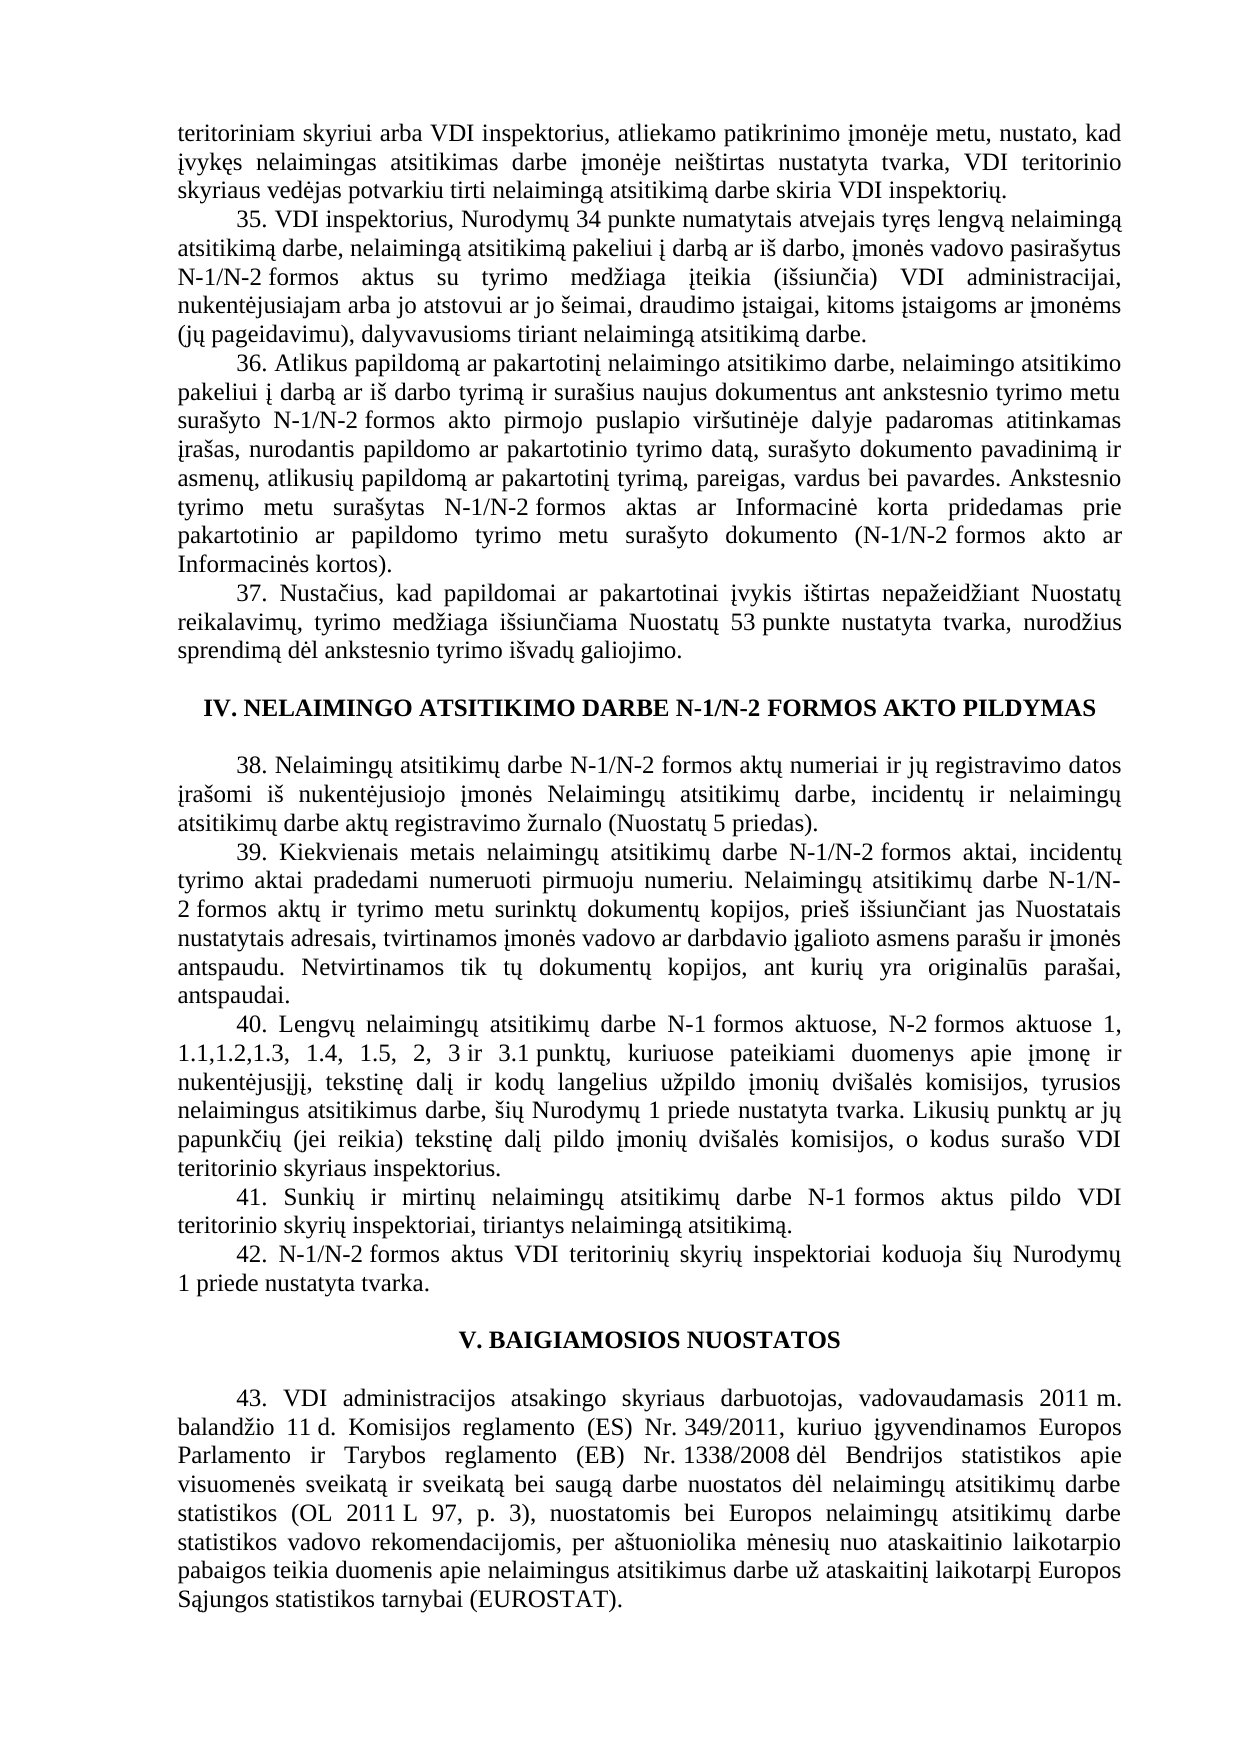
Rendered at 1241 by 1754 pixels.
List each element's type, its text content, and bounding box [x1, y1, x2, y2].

text 36. Atlikus papildomą ar pakartotinį nelaimingo atsitikimo darbe, nelaimingo atsitikimo pakeliui į darbą ar iš darbo tyrimą ir surašius naujus dokumentus ant ankstesnio tyrimo metu surašyto N-1/N-2 formos akto pirmojo puslapio viršutinėje dalyje padaromas atitinkamas įrašas, nurodantis papildomo ar pakartotinio tyrimo datą, surašyto dokumento pavadinimą ir asmenų, atlikusių papildomą ar pakartotinį tyrimą, pareigas, vardus bei pavardes. Ankstesnio tyrimo metu surašytas N-1/N-2 formos aktas ar Informacinė korta pridedamas prie pakartotinio ar papildomo tyrimo metu surašyto dokumento (N-1/N-2 formos akto ar Informacinės kortos). [177, 348, 1122, 578]
text 43. VDI administracijos atsakingo skyriaus darbuotojas, vadovaudamasis 2011 m. balandžio 11 d. Komisijos reglamento (ES) Nr. 349/2011, kuriuo įgyvendinamos Europos Parlamento ir Tarybos reglamento (EB) Nr. 1338/2008 dėl Bendrijos statistikos apie visuomenės sveikatą ir sveikatą bei saugą darbe nuostatos dėl nelaimingų atsitikimų darbe statistikos (OL 2011 L 97, p. 3), nuostatomis bei Europos nelaimingų atsitikimų darbe statistikos vadovo rekomendacijomis, per aštuoniolika mėnesių nuo ataskaitinio laikotarpio pabaigos teikia duomenis apie nelaimingus atsitikimus darbe už ataskaitinį laikotarpį Europos Sąjungos statistikos tarnybai (EUROSTAT). [177, 1383, 1122, 1613]
text 40. Lengvų nelaimingų atsitikimų darbe N-1 formos aktuose, N-2 formos aktuose 1, 1.1,1.2,1.3, 1.4, 1.5, 2, 3 ir 3.1 punktų, kuriuose pateikiami duomenys apie įmonę ir nukentėjusįjį, tekstinę dalį ir kodų langelius užpildo įmonių dvišalės komisijos, tyrusios nelaimingus atsitikimus darbe, šių Nurodymų 1 priede nustatyta tvarka. Likusių punktų ar jų papunkčių (jei reikia) tekstinę dalį pildo įmonių dvišalės komisijos, o kodus surašo VDI teritorinio skyriaus inspektorius. [177, 1009, 1122, 1182]
text IV. NELAIMINGO ATSITIKIMO DARBE N-1/N-2 FORMOS AKTO PILDYMAS [177, 693, 1122, 722]
text 41. Sunkių ir mirtinų nelaimingų atsitikimų darbe N-1 formos aktus pildo VDI teritorinio skyrių inspektoriai, tiriantys nelaimingą atsitikimą. [177, 1182, 1122, 1239]
text 38. Nelaimingų atsitikimų darbe N-1/N-2 formos aktų numeriai ir jų registravimo datos įrašomi iš nukentėjusiojo įmonės Nelaimingų atsitikimų darbe, incidentų ir nelaimingų atsitikimų darbe aktų registravimo žurnalo (Nuostatų 5 priedas). [177, 751, 1122, 837]
text 35. VDI inspektorius, Nurodymų 34 punkte numatytais atvejais tyręs lengvą nelaimingą atsitikimą darbe, nelaimingą atsitikimą pakeliui į darbą ar iš darbo, įmonės vadovo pasirašytus N-1/N-2 formos aktus su tyrimo medžiaga įteikia (išsiunčia) VDI administracijai, nukentėjusiajam arba jo atstovui ar jo šeimai, draudimo įstaigai, kitoms įstaigoms ar įmonėms (jų pageidavimu), dalyvavusioms tiriant nelaimingą atsitikimą darbe. [177, 204, 1122, 348]
text 39. Kiekvienais metais nelaimingų atsitikimų darbe N-1/N-2 formos aktai, incidentų tyrimo aktai pradedami numeruoti pirmuoju numeriu. Nelaimingų atsitikimų darbe N-1/N-2 formos aktų ir tyrimo metu surinktų dokumentų kopijos, prieš išsiunčiant jas Nuostatais nustatytais adresais, tvirtinamos įmonės vadovo ar darbdavio įgalioto asmens parašu ir įmonės antspaudu. Netvirtinamos tik tų dokumentų kopijos, ant kurių yra originalūs parašai, antspaudai. [177, 837, 1122, 1009]
text teritoriniam skyriui arba VDI inspektorius, atliekamo patikrinimo įmonėje metu, nustato, kad įvykęs nelaimingas atsitikimas darbe įmonėje neištirtas nustatyta tvarka, VDI teritorinio skyriaus vedėjas potvarkiu tirti nelaimingą atsitikimą darbe skiria VDI inspektorių. [177, 118, 1122, 204]
text 42. N-1/N-2 formos aktus VDI teritorinių skyrių inspektoriai koduoja šių Nurodymų 1 priede nustatyta tvarka. [177, 1239, 1122, 1297]
text 37. Nustačius, kad papildomai ar pakartotinai įvykis ištirtas nepažeidžiant Nuostatų reikalavimų, tyrimo medžiaga išsiunčiama Nuostatų 53 punkte nustatyta tvarka, nurodžius sprendimą dėl ankstesnio tyrimo išvadų galiojimo. [177, 578, 1122, 664]
text V. BAIGIAMOSIOS NUOSTATOS [177, 1326, 1122, 1354]
